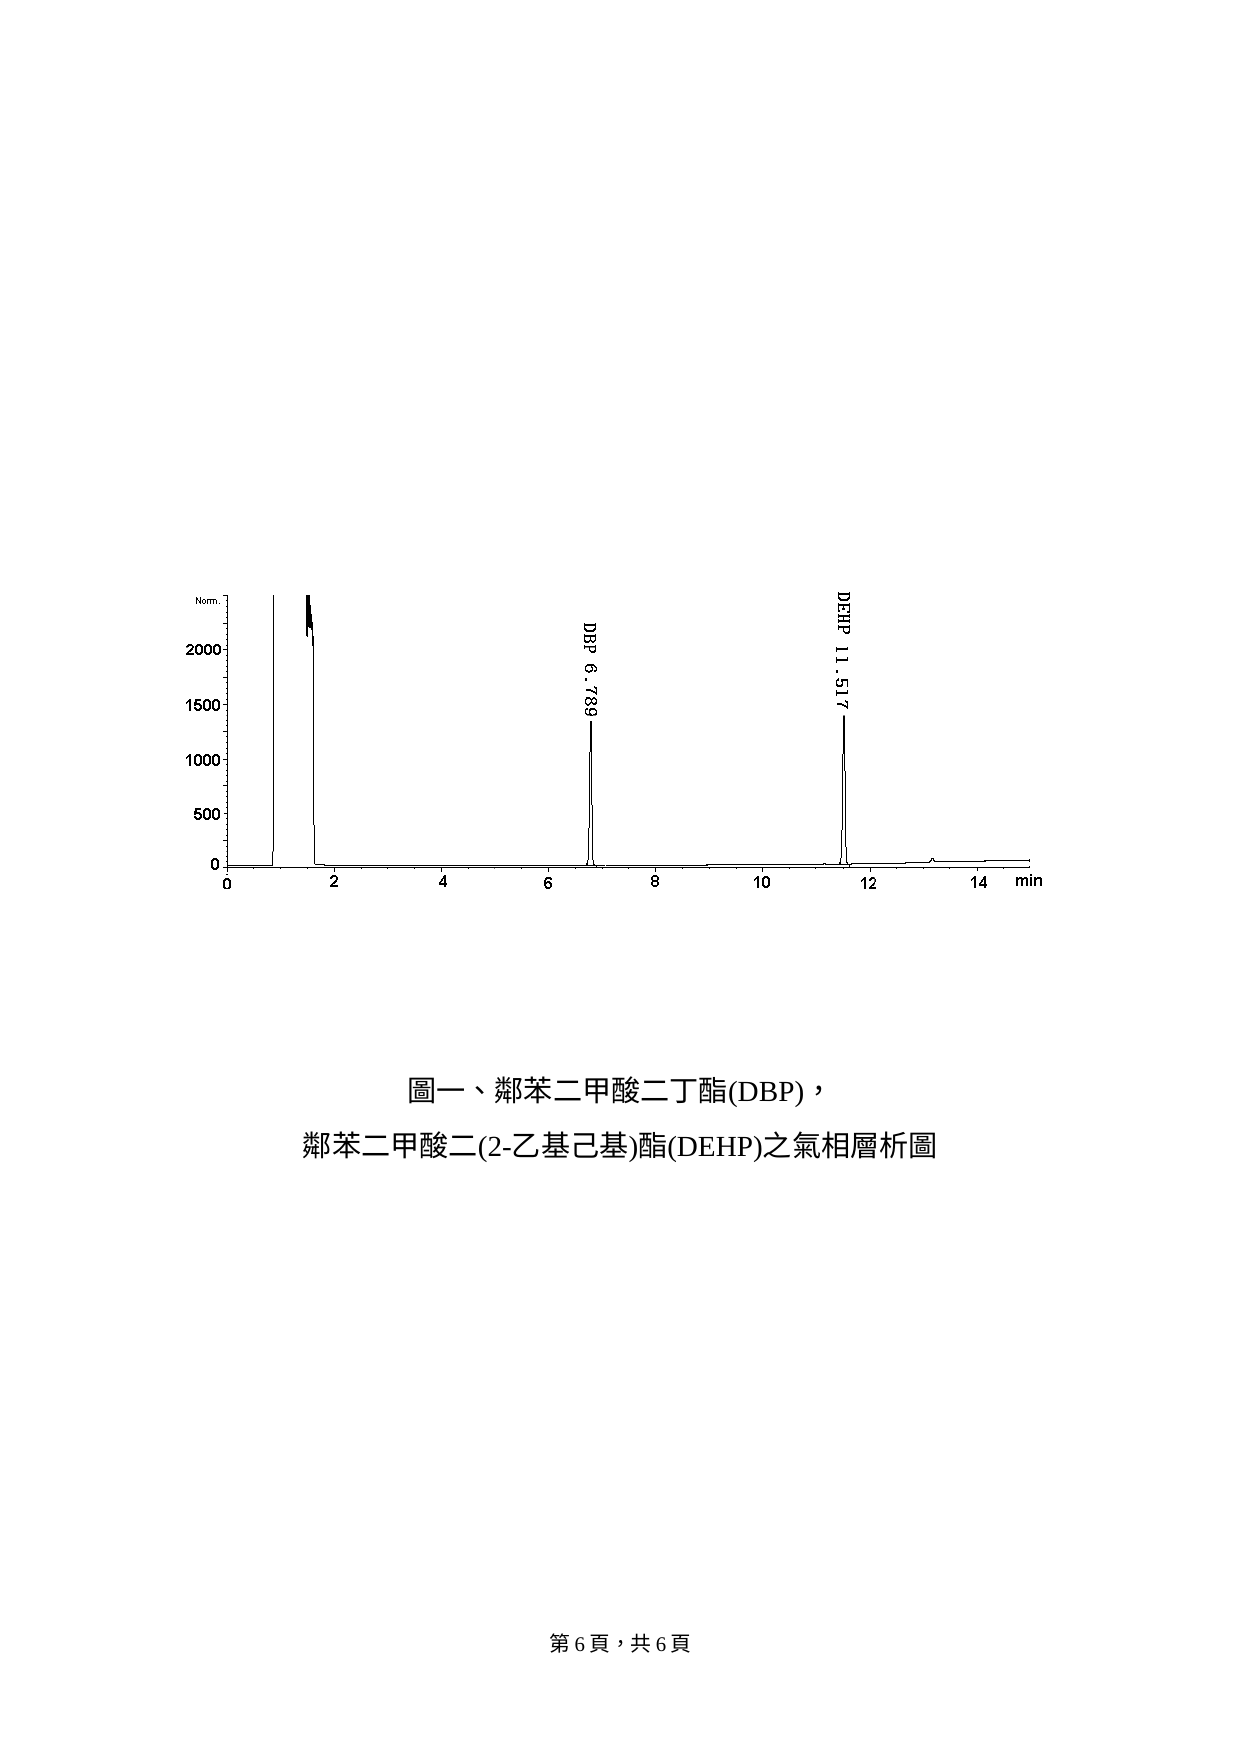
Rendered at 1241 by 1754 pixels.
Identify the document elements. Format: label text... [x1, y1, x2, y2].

text 鄰苯二甲酸二(2-乙基己基)酯(DEHP)之氣相層析圖 [177, 1123, 1063, 1165]
text 圖一、鄰苯二甲酸二丁酯(DBP)， [177, 1068, 1063, 1110]
